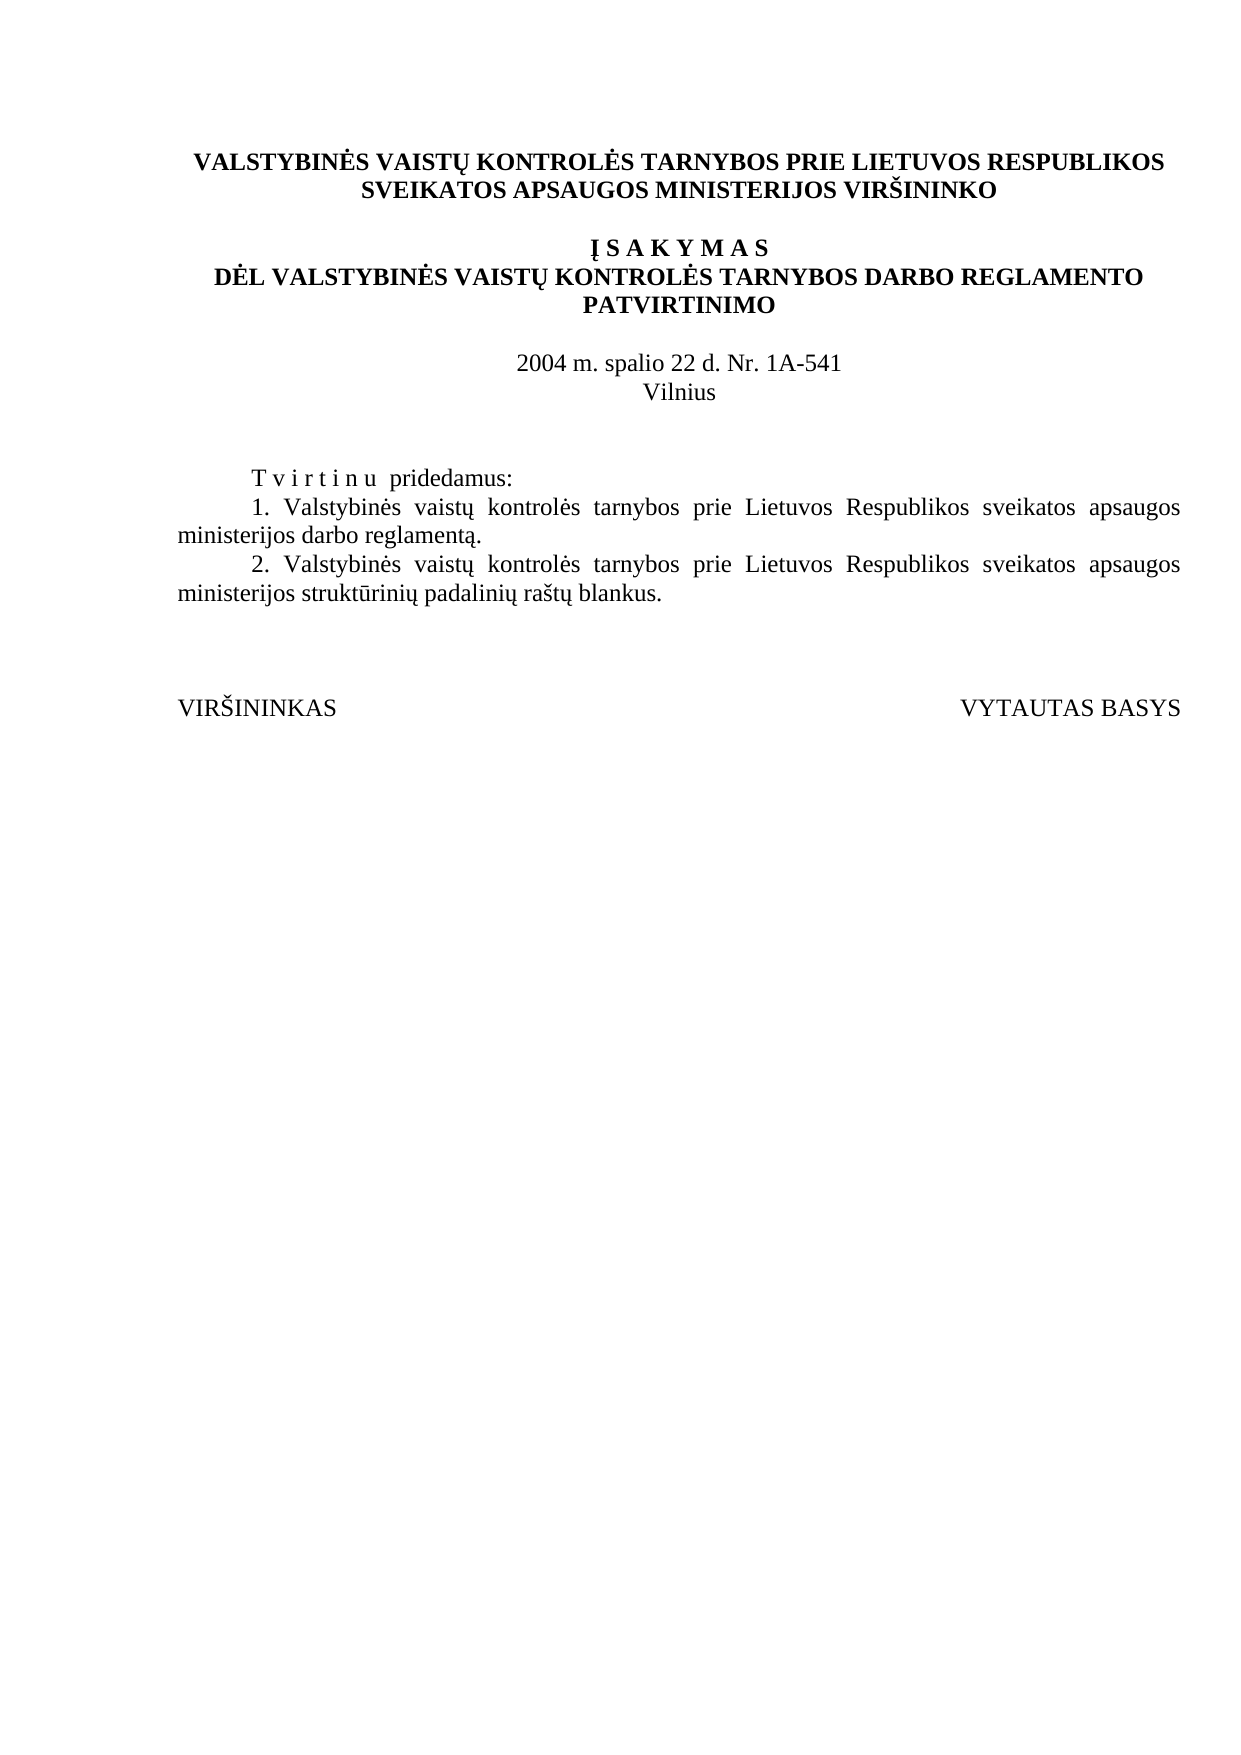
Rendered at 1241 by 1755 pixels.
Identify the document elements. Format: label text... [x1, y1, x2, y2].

text VIRŠININKAS VYTAUTAS BASYS [177, 693, 1181, 722]
text Vilnius [177, 377, 1181, 406]
text Tvirtinu pridedamus: [177, 463, 1181, 492]
text VALSTYBINĖS VAISTŲ KONTROLĖS TARNYBOS PRIE LIETUVOS RESPUBLIKOS SVEIKATOS APSAUGOS MINISTERIJOS VIRŠININKO [177, 147, 1181, 204]
text 2004 m. spalio 22 d. Nr. 1A-541 [177, 348, 1181, 377]
text DĖL VALSTYBINĖS VAISTŲ KONTROLĖS TARNYBOS DARBO REGLAMENTO PATVIRTINIMO [177, 262, 1181, 319]
text 2. Valstybinės vaistų kontrolės tarnybos prie Lietuvos Respublikos sveikatos apsaugos ministerijos struktūrinių padalinių raštų blankus. [177, 549, 1181, 607]
text Į S A K Y M A S [177, 233, 1181, 262]
text 1. Valstybinės vaistų kontrolės tarnybos prie Lietuvos Respublikos sveikatos apsaugos ministerijos darbo reglamentą. [177, 492, 1181, 549]
